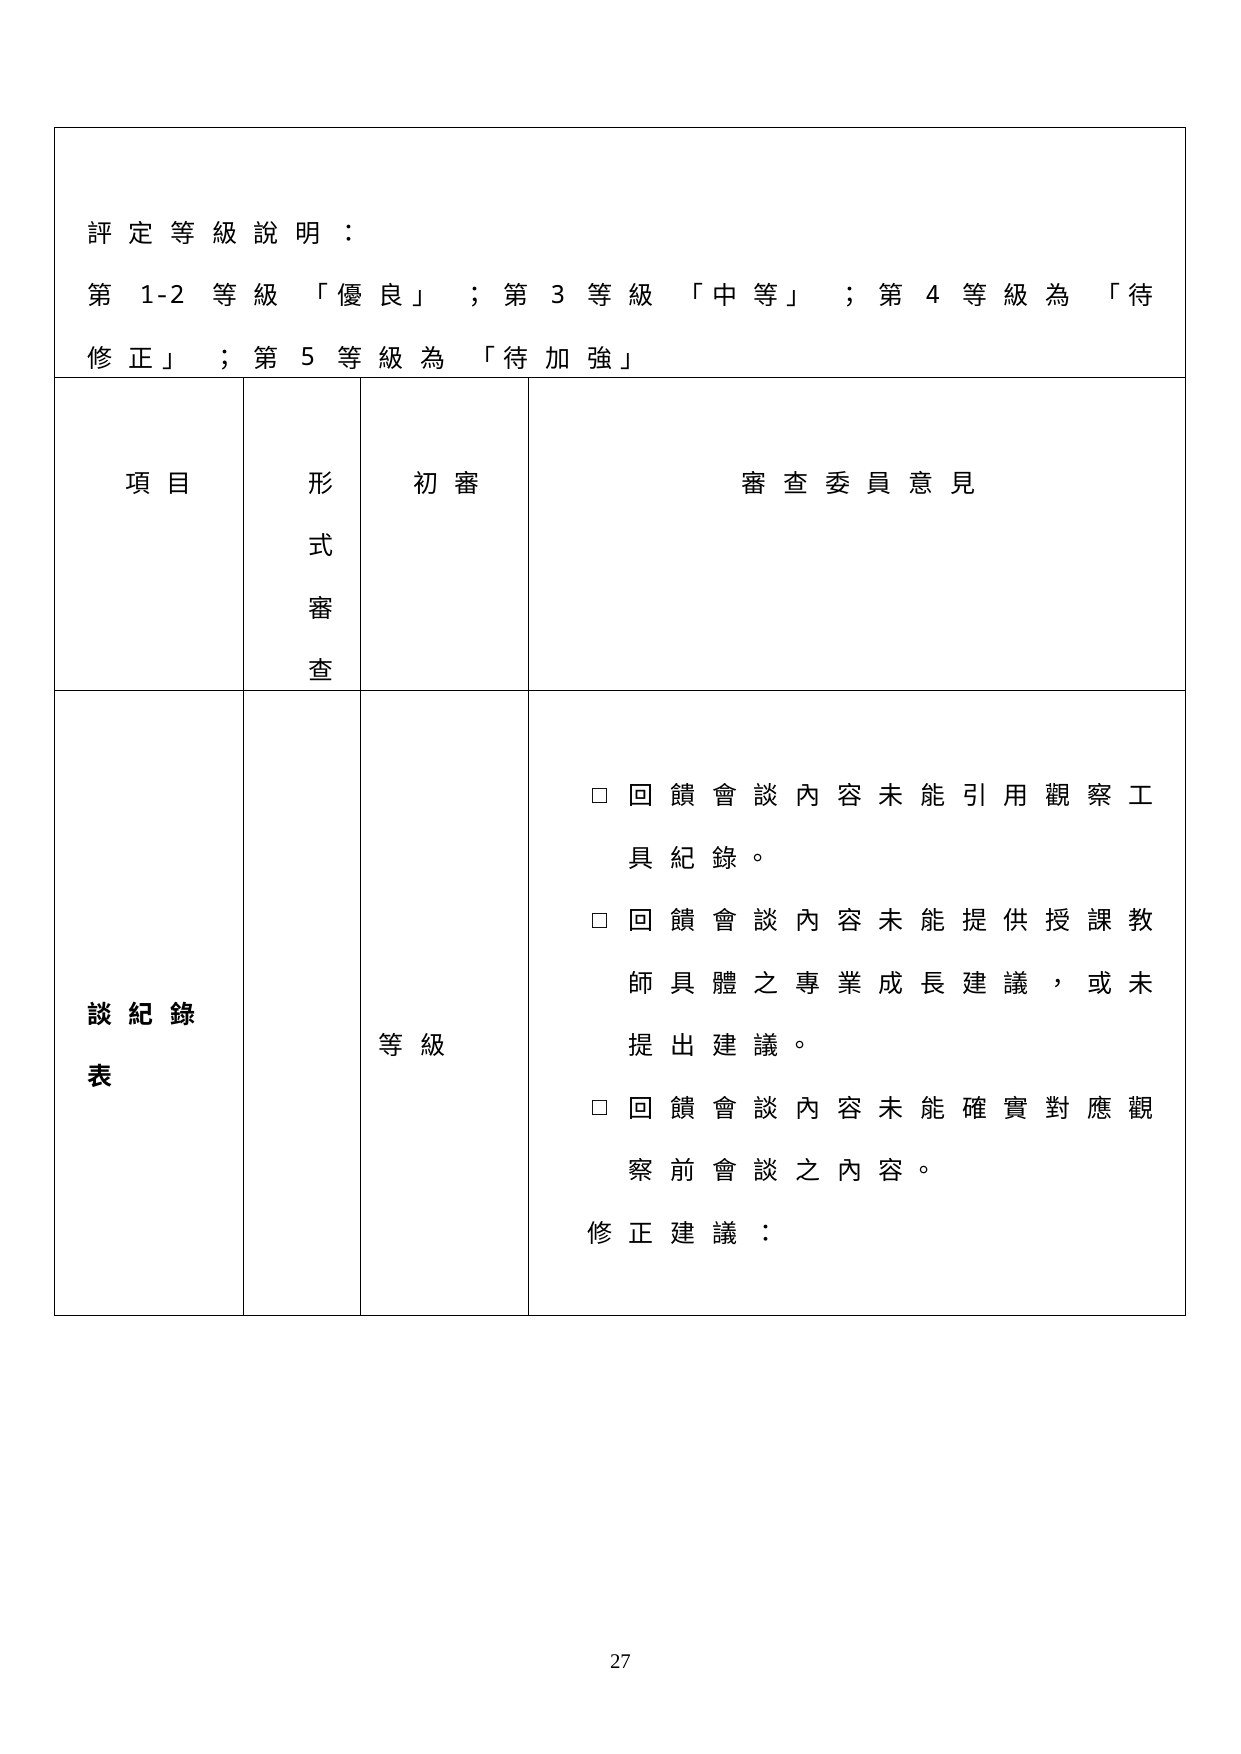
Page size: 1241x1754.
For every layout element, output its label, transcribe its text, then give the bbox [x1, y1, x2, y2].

table_cell 審查委員意見 [529, 378, 1185, 689]
table_cell □回饋會談內容未能引用觀察工具紀錄。 □回饋會談內容未能提供授課教師具體之專業成長建議，或未提出建議。 □回饋會談內容未能確實對應觀察前會談之內容。 修正建議： [529, 691, 1185, 1314]
table_cell 項目 [55, 378, 243, 689]
table_cell 等級 [361, 691, 528, 1314]
table_cell 談紀錄表 [55, 691, 243, 1314]
table_cell 形式審查 [244, 378, 360, 689]
table_header 評定等級說明： 第1-2等級「優良」；第3等級「中等」；第4等級為「待修正」；第5等級為「待加強」 [55, 128, 1185, 377]
table_cell [244, 691, 360, 1314]
table_cell 初審 [361, 378, 528, 689]
